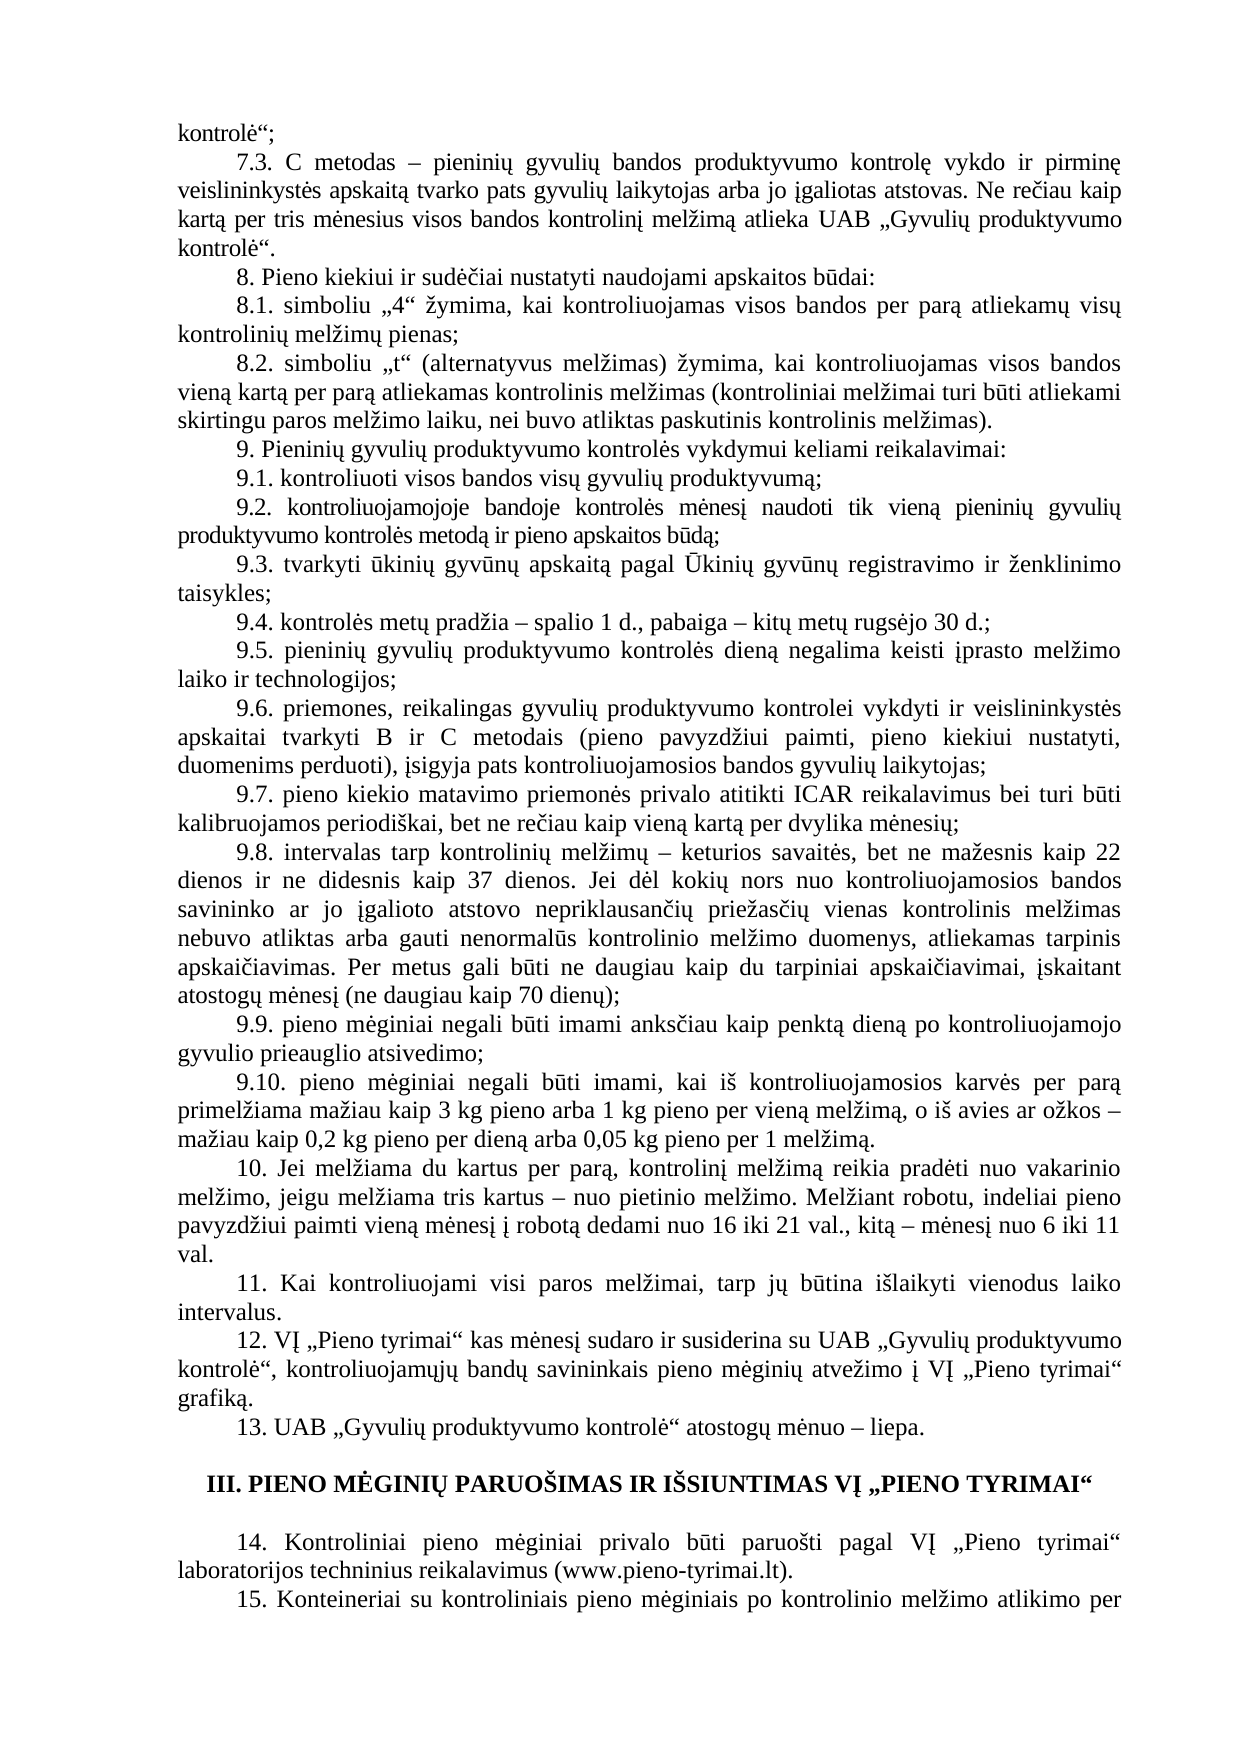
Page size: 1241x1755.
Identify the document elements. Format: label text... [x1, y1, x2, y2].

text kontrolė“; [177, 118, 1122, 147]
text 13. UAB „Gyvulių produktyvumo kontrolė“ atostogų mėnuo – liepa. [177, 1412, 1122, 1441]
text 7.3. C metodas – pieninių gyvulių bandos produktyvumo kontrolę vykdo ir pirminę veislininkystės apskaitą tvarko pats gyvulių laikytojas arba jo įgaliotas atstovas. Ne rečiau kaip kartą per tris mėnesius visos bandos kontrolinį melžimą atlieka UAB „Gyvulių produktyvumo kontrolė“. [177, 147, 1122, 262]
text 9.8. intervalas tarp kontrolinių melžimų – keturios savaitės, bet ne mažesnis kaip 22 dienos ir ne didesnis kaip 37 dienos. Jei dėl kokių nors nuo kontroliuojamosios bandos savininko ar jo įgalioto atstovo nepriklausančių priežasčių vienas kontrolinis melžimas nebuvo atliktas arba gauti nenormalūs kontrolinio melžimo duomenys, atliekamas tarpinis apskaičiavimas. Per metus gali būti ne daugiau kaip du tarpiniai apskaičiavimai, įskaitant atostogų mėnesį (ne daugiau kaip 70 dienų); [177, 837, 1122, 1009]
text 9.2. kontroliuojamojoje bandoje kontrolės mėnesį naudoti tik vieną pieninių gyvulių produktyvumo kontrolės metodą ir pieno apskaitos būdą; [177, 492, 1122, 549]
text 9.9. pieno mėginiai negali būti imami anksčiau kaip penktą dieną po kontroliuojamojo gyvulio prieauglio atsivedimo; [177, 1009, 1122, 1067]
text 8.1. simboliu „4“ žymima, kai kontroliuojamas visos bandos per parą atliekamų visų kontrolinių melžimų pienas; [177, 291, 1122, 348]
text 8. Pieno kiekiui ir sudėčiai nustatyti naudojami apskaitos būdai: [177, 262, 1122, 291]
text 9.3. tvarkyti ūkinių gyvūnų apskaitą pagal Ūkinių gyvūnų registravimo ir ženklinimo taisykles; [177, 549, 1122, 607]
text 9.4. kontrolės metų pradžia – spalio 1 d., pabaiga – kitų metų rugsėjo 30 d.; [177, 607, 1122, 636]
text 8.2. simboliu „t“ (alternatyvus melžimas) žymima, kai kontroliuojamas visos bandos vieną kartą per parą atliekamas kontrolinis melžimas (kontroliniai melžimai turi būti atliekami skirtingu paros melžimo laiku, nei buvo atliktas paskutinis kontrolinis melžimas). [177, 348, 1122, 434]
text 9. Pieninių gyvulių produktyvumo kontrolės vykdymui keliami reikalavimai: [177, 434, 1122, 463]
text 10. Jei melžiama du kartus per parą, kontrolinį melžimą reikia pradėti nuo vakarinio melžimo, jeigu melžiama tris kartus – nuo pietinio melžimo. Melžiant robotu, indeliai pieno pavyzdžiui paimti vieną mėnesį į robotą dedami nuo 16 iki 21 val., kitą – mėnesį nuo 6 iki 11 val. [177, 1153, 1122, 1268]
text 12. VĮ „Pieno tyrimai“ kas mėnesį sudaro ir susiderina su UAB „Gyvulių produktyvumo kontrolė“, kontroliuojamųjų bandų savininkais pieno mėginių atvežimo į VĮ „Pieno tyrimai“ grafiką. [177, 1326, 1122, 1412]
text 9.10. pieno mėginiai negali būti imami, kai iš kontroliuojamosios karvės per parą primelžiama mažiau kaip 3 kg pieno arba 1 kg pieno per vieną melžimą, o iš avies ar ožkos – mažiau kaip 0,2 kg pieno per dieną arba 0,05 kg pieno per 1 melžimą. [177, 1067, 1122, 1153]
text 9.6. priemones, reikalingas gyvulių produktyvumo kontrolei vykdyti ir veislininkystės apskaitai tvarkyti B ir C metodais (pieno pavyzdžiui paimti, pieno kiekiui nustatyti, duomenims perduoti), įsigyja pats kontroliuojamosios bandos gyvulių laikytojas; [177, 693, 1122, 779]
text 9.1. kontroliuoti visos bandos visų gyvulių produktyvumą; [177, 463, 1122, 492]
text 9.7. pieno kiekio matavimo priemonės privalo atitikti ICAR reikalavimus bei turi būti kalibruojamos periodiškai, bet ne rečiau kaip vieną kartą per dvylika mėnesių; [177, 779, 1122, 837]
text 11. Kai kontroliuojami visi paros melžimai, tarp jų būtina išlaikyti vienodus laiko intervalus. [177, 1268, 1122, 1326]
text III. PIENO MĖGINIŲ PARUOŠIMAS IR IŠSIUNTIMAS VĮ „PIENO TYRIMAI“ [177, 1469, 1122, 1498]
text 15. Konteineriai su kontroliniais pieno mėginiais po kontrolinio melžimo atlikimo per [177, 1584, 1122, 1613]
text 14. Kontroliniai pieno mėginiai privalo būti paruošti pagal VĮ „Pieno tyrimai“ laboratorijos techninius reikalavimus (www.pieno-tyrimai.lt). [177, 1527, 1122, 1584]
text 9.5. pieninių gyvulių produktyvumo kontrolės dieną negalima keisti įprasto melžimo laiko ir technologijos; [177, 636, 1122, 693]
